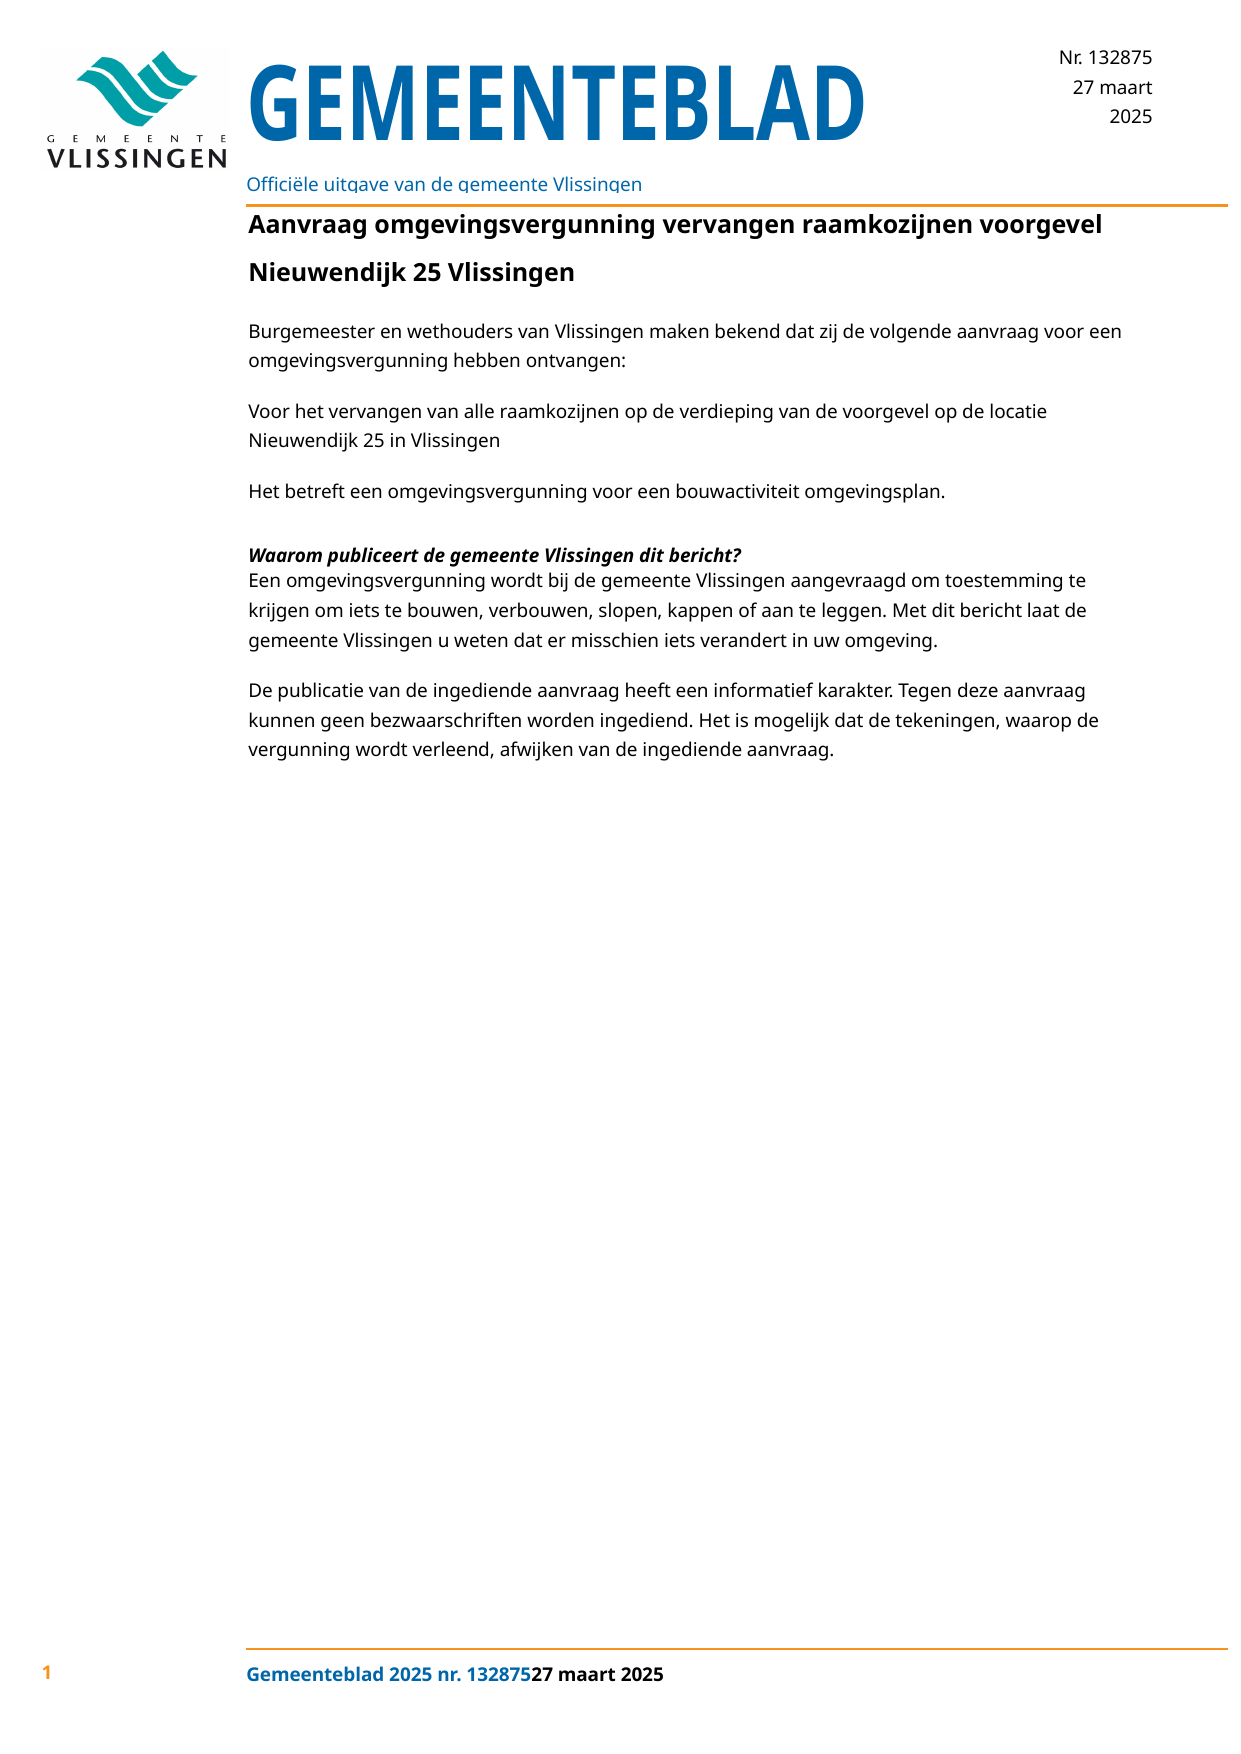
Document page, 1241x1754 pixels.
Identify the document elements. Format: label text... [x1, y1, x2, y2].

text Burgemeester en wethouders van Vlissingen maken bekend dat zij de volgende aanvraag voor een omgevingsvergunning hebben ontvangen: [248, 318, 1152, 373]
text Een omgevingsvergunning wordt bij de gemeente Vlissingen aangevraagd om toestemming te krijgen om iets te bouwen, verbouwen, slopen, kappen of aan te leggen. Met dit bericht laat de gemeente Vlissingen u weten dat er misschien iets verandert in uw omgeving. [248, 568, 1152, 652]
picture [41, 47, 231, 172]
text Aanvraag omgevingsvergunning vervangen raamkozijnen voorgevel Nieuwendijk 25 Vlissingen [248, 207, 1152, 288]
text Het betreft een omgevingsvergunning voor een bouwactiviteit omgevingsplan. [248, 478, 1152, 504]
text Voor het vervangen van alle raamkozijnen op de verdieping van de voorgevel op de locatie Nieuwendijk 25 in Vlissingen [248, 398, 1152, 453]
text Waarom publiceert de gemeente Vlissingen dit bericht? [248, 542, 1152, 568]
text De publicatie van de ingediende aanvraag heeft een informatief karakter. Tegen deze aanvraag kunnen geen bezwaarschriften worden ingediend. Het is mogelijk dat de tekeningen, waarop de vergunning wordt verleend, afwijken van de ingediende aanvraag. [248, 677, 1152, 762]
